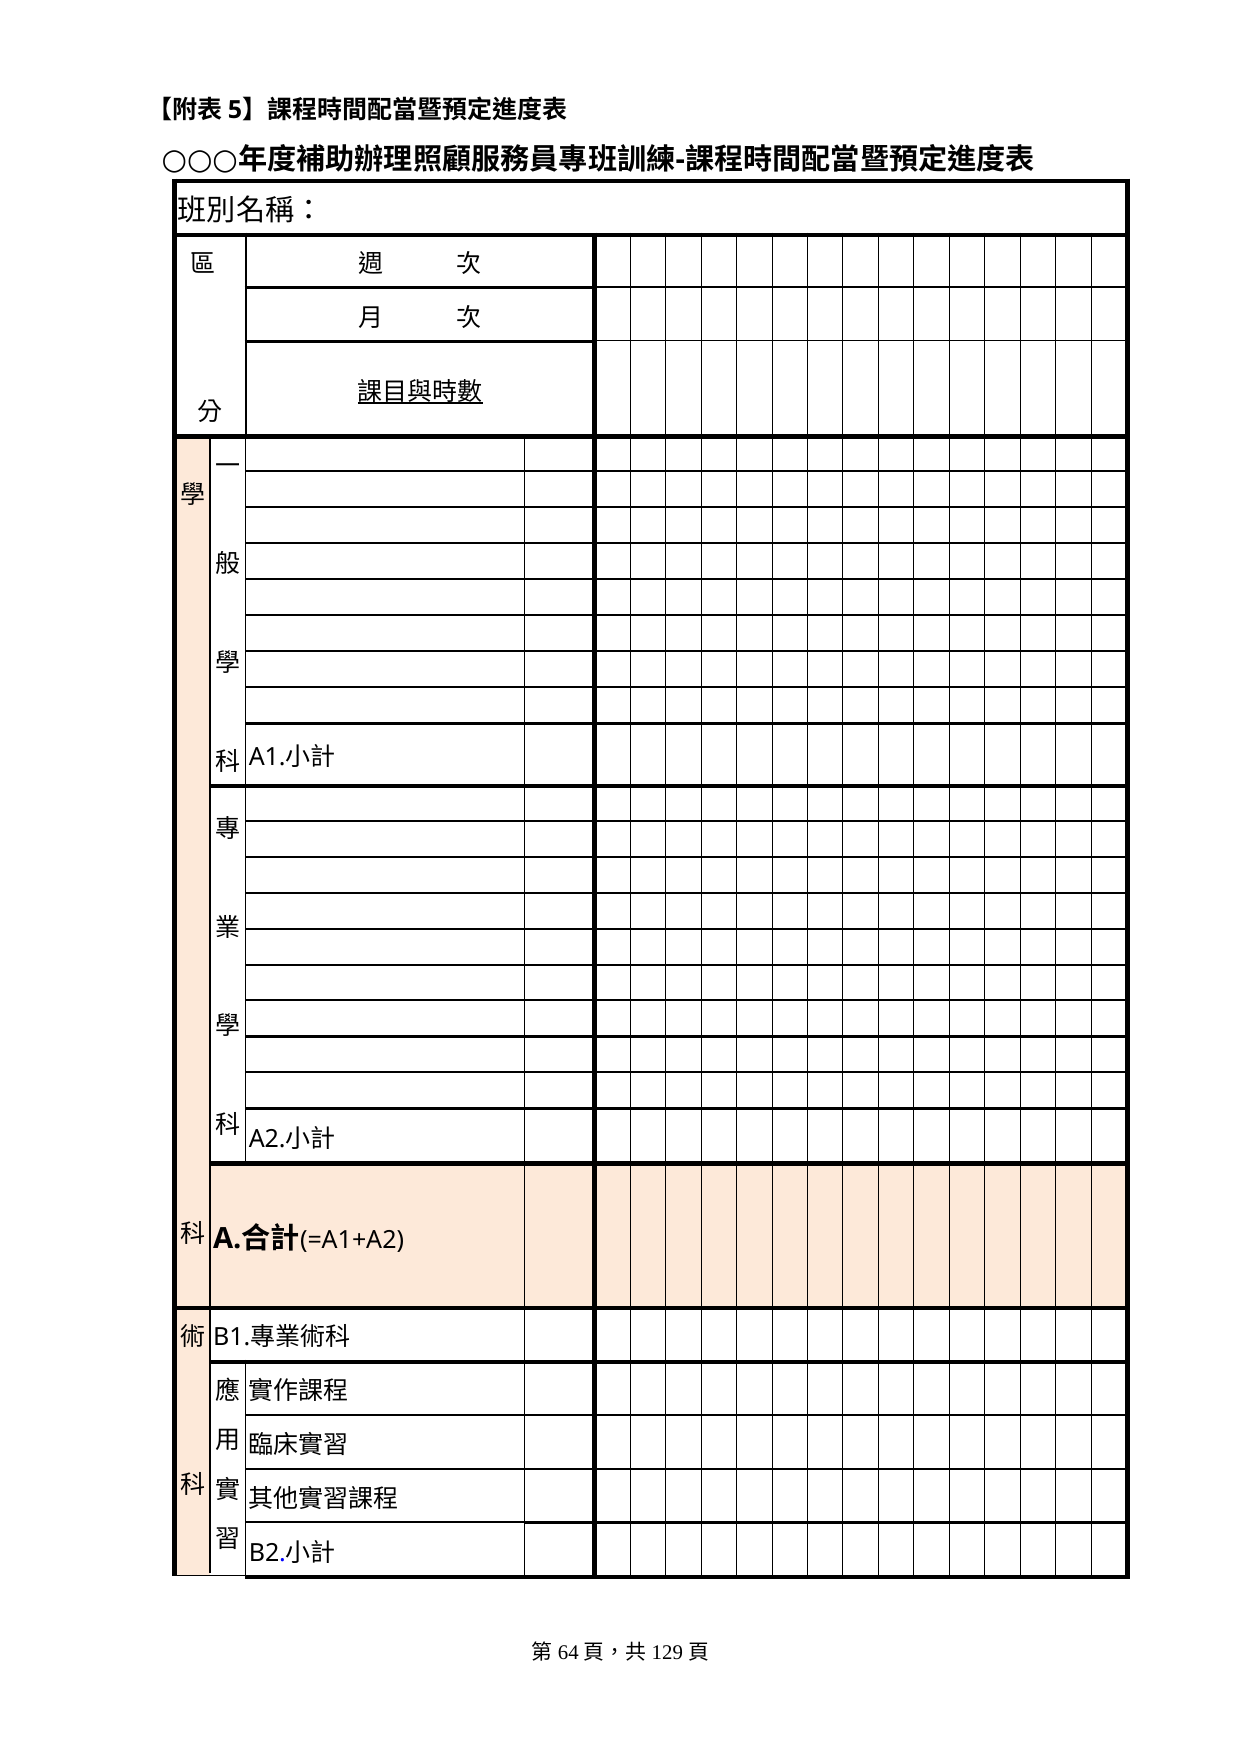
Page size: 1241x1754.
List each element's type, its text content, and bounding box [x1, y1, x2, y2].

table_cell [737, 439, 772, 470]
table_cell [843, 1470, 878, 1521]
table_cell [950, 966, 984, 999]
table_cell [808, 1001, 842, 1035]
table_cell [525, 439, 592, 470]
table_cell [985, 580, 1020, 614]
table_cell [702, 439, 736, 470]
table_cell [597, 1073, 630, 1107]
table_cell [525, 1470, 592, 1521]
table_cell [914, 1166, 949, 1306]
table_cell [631, 1364, 665, 1413]
table_cell [950, 508, 984, 542]
table_cell [1056, 966, 1091, 999]
table_cell [773, 1166, 807, 1306]
table_cell [879, 788, 913, 820]
table_cell [985, 688, 1020, 722]
table_cell [985, 237, 1020, 286]
table_cell [246, 508, 524, 542]
table_cell [879, 688, 913, 722]
table_cell [950, 237, 984, 286]
table_cell [950, 472, 984, 506]
table_cell [525, 822, 592, 856]
table_cell [597, 1310, 630, 1359]
table_cell [246, 439, 524, 470]
table_cell [1021, 439, 1055, 470]
table_cell [597, 788, 630, 820]
table_cell [737, 858, 772, 892]
table_cell [525, 894, 592, 927]
table_cell [702, 508, 736, 542]
table_cell [914, 616, 949, 650]
table_cell [525, 788, 592, 820]
table_cell [1056, 930, 1091, 963]
table_cell [597, 508, 630, 542]
table_cell [1092, 1001, 1125, 1035]
table_cell [737, 580, 772, 614]
table_cell [246, 616, 524, 650]
table_cell [631, 472, 665, 506]
table_cell [879, 1073, 913, 1107]
table_cell B2.小計 [246, 1523, 524, 1575]
table_cell [950, 688, 984, 722]
table_cell [737, 508, 772, 542]
table_cell [773, 1038, 807, 1071]
table_cell [702, 288, 736, 340]
table_cell [1021, 822, 1055, 856]
table_cell [879, 439, 913, 470]
table_cell [1056, 1470, 1091, 1521]
table_cell [1092, 439, 1125, 470]
table_cell [985, 1310, 1020, 1359]
table_cell [737, 616, 772, 650]
table_cell [843, 822, 878, 856]
table_cell [843, 237, 878, 286]
table_cell [773, 894, 807, 927]
table_cell [950, 1416, 984, 1467]
table_cell 臨床實習 [246, 1416, 524, 1467]
table_cell [666, 1470, 701, 1521]
table_cell [631, 1110, 665, 1161]
table_cell [702, 580, 736, 614]
table_cell [1092, 788, 1125, 820]
table_cell [666, 341, 701, 434]
table_cell [985, 544, 1020, 578]
table_cell [773, 616, 807, 650]
table_cell [1021, 1364, 1055, 1413]
table_cell [1092, 688, 1125, 722]
table_cell [1056, 725, 1091, 784]
table_cell [1092, 966, 1125, 999]
table_cell [950, 1524, 984, 1575]
table_cell [1056, 894, 1091, 927]
table_cell [950, 652, 984, 686]
table_cell [808, 1166, 842, 1306]
table_cell [597, 652, 630, 686]
table_cell [246, 580, 524, 614]
table_cell 月 次 [247, 289, 592, 340]
table_cell [1056, 1166, 1091, 1306]
table_cell [631, 341, 665, 434]
table_cell [1092, 822, 1125, 856]
table_cell 學 科 [177, 439, 209, 1306]
table_cell [666, 822, 701, 856]
table_cell [773, 341, 807, 434]
table_cell [808, 930, 842, 963]
table_cell [1092, 858, 1125, 892]
table_cell [808, 894, 842, 927]
table_cell [597, 1166, 630, 1306]
table_cell [702, 472, 736, 506]
table_cell [879, 580, 913, 614]
table_cell [773, 1524, 807, 1575]
table_cell [737, 1110, 772, 1161]
table_cell [737, 472, 772, 506]
table_cell [914, 439, 949, 470]
table_cell [879, 966, 913, 999]
table_cell [666, 1073, 701, 1107]
table_cell [950, 725, 984, 784]
table_cell [1092, 1310, 1125, 1359]
table_cell 週 次 [247, 237, 592, 286]
table_cell [773, 688, 807, 722]
table_cell [1092, 288, 1125, 340]
table_cell [985, 1416, 1020, 1467]
table_cell [1056, 472, 1091, 506]
table_cell [666, 237, 701, 286]
table_cell [246, 688, 524, 722]
table_cell [808, 237, 842, 286]
table_cell [950, 1110, 984, 1161]
table_cell [525, 1524, 592, 1575]
table_cell [597, 1470, 630, 1521]
table_cell [1092, 237, 1125, 286]
table_cell [666, 1364, 701, 1413]
table_cell [737, 1470, 772, 1521]
table_cell [950, 858, 984, 892]
table_cell [631, 894, 665, 927]
table_cell [808, 288, 842, 340]
table_cell [597, 439, 630, 470]
table_cell [525, 858, 592, 892]
table_cell [1021, 652, 1055, 686]
table_cell [631, 788, 665, 820]
table_cell [843, 1166, 878, 1306]
table_cell [879, 1001, 913, 1035]
table_cell [525, 725, 592, 784]
table_cell [914, 1470, 949, 1521]
table_cell [773, 472, 807, 506]
table_cell [631, 288, 665, 340]
table_cell [879, 1310, 913, 1359]
table_cell [879, 822, 913, 856]
table_cell [808, 1524, 842, 1575]
table_cell [631, 688, 665, 722]
table_cell [879, 1470, 913, 1521]
table_cell [985, 652, 1020, 686]
table_cell [773, 725, 807, 784]
table_cell [843, 1001, 878, 1035]
table_cell [631, 580, 665, 614]
table_cell [597, 1110, 630, 1161]
table_cell [525, 1038, 592, 1071]
table_cell [666, 930, 701, 963]
table_cell [702, 1110, 736, 1161]
table_cell [737, 930, 772, 963]
table_cell B1.專業術科 [211, 1310, 524, 1359]
table_cell [246, 822, 524, 856]
table_cell [631, 616, 665, 650]
table_cell 應用實習 [210, 1364, 245, 1575]
table_cell [843, 580, 878, 614]
table_cell [1056, 544, 1091, 578]
table_cell [666, 858, 701, 892]
table_cell [702, 725, 736, 784]
table_cell [1092, 544, 1125, 578]
table_cell [1021, 1470, 1055, 1521]
table_cell [1056, 688, 1091, 722]
table_cell [737, 1364, 772, 1413]
table_cell [808, 1110, 842, 1161]
table_cell [773, 930, 807, 963]
table_cell [1092, 725, 1125, 784]
table_cell [879, 930, 913, 963]
table_cell [808, 966, 842, 999]
table_cell [950, 788, 984, 820]
table_cell [843, 688, 878, 722]
table_cell [843, 341, 878, 434]
table_cell [808, 472, 842, 506]
table_cell [773, 1073, 807, 1107]
table_cell [1021, 725, 1055, 784]
table_cell [666, 1001, 701, 1035]
table_cell [985, 1110, 1020, 1161]
table_cell [914, 508, 949, 542]
table_cell [879, 1364, 913, 1413]
table_cell [631, 1166, 665, 1306]
table_cell [597, 544, 630, 578]
table_cell [597, 822, 630, 856]
table_cell A1.小計 [246, 725, 524, 784]
table_cell [879, 725, 913, 784]
table_cell [631, 508, 665, 542]
table_cell [525, 1110, 592, 1161]
table_cell [737, 894, 772, 927]
table_cell [246, 788, 524, 820]
table_cell [950, 288, 984, 340]
table_cell [773, 652, 807, 686]
table_cell [1092, 1038, 1125, 1071]
table_cell [773, 1001, 807, 1035]
table_cell [666, 544, 701, 578]
table_cell [702, 544, 736, 578]
table_cell [1092, 894, 1125, 927]
table_cell [1056, 580, 1091, 614]
table_cell [597, 1524, 630, 1575]
table_cell [1021, 1038, 1055, 1071]
table_cell [525, 930, 592, 963]
table_cell [525, 616, 592, 650]
table_cell [525, 1364, 592, 1413]
table_cell [879, 894, 913, 927]
table_cell [914, 1110, 949, 1161]
table_cell [879, 1166, 913, 1306]
table_cell [1092, 341, 1125, 434]
table_cell [1092, 1073, 1125, 1107]
table_cell [597, 725, 630, 784]
table_cell [914, 472, 949, 506]
table_cell [1021, 580, 1055, 614]
table_cell [914, 341, 949, 434]
table_cell [1056, 788, 1091, 820]
table_cell [597, 688, 630, 722]
table_cell [666, 652, 701, 686]
table_cell 一 般 學 科 [211, 439, 245, 784]
table_cell [737, 288, 772, 340]
table_cell [246, 652, 524, 686]
table_cell [666, 1166, 701, 1306]
table_cell 課目與時數 [247, 343, 592, 434]
table_cell [631, 1001, 665, 1035]
table_cell [631, 1470, 665, 1521]
table_cell [843, 544, 878, 578]
table_cell [631, 1038, 665, 1071]
table_cell [950, 341, 984, 434]
table_cell [773, 822, 807, 856]
table_cell [597, 1038, 630, 1071]
table_cell [631, 652, 665, 686]
table_cell [666, 894, 701, 927]
table_cell [597, 580, 630, 614]
table_cell [702, 930, 736, 963]
table_cell [666, 1524, 701, 1575]
table_cell [597, 616, 630, 650]
table_cell [1056, 1073, 1091, 1107]
table_cell [773, 1110, 807, 1161]
table_cell [879, 858, 913, 892]
table_cell [773, 1470, 807, 1521]
table_cell [808, 788, 842, 820]
table_cell [1056, 508, 1091, 542]
table_cell [597, 1416, 630, 1467]
table_cell [1056, 1310, 1091, 1359]
table_cell [773, 1416, 807, 1467]
table_cell [808, 439, 842, 470]
table_cell [1056, 1524, 1091, 1575]
table_cell [702, 1166, 736, 1306]
table_cell [985, 788, 1020, 820]
table_cell [914, 652, 949, 686]
table_cell [950, 1038, 984, 1071]
table_cell [808, 544, 842, 578]
table_cell [246, 544, 524, 578]
table_cell [1056, 237, 1091, 286]
table_cell [666, 966, 701, 999]
table_cell [1092, 1416, 1125, 1467]
table_cell [702, 1073, 736, 1107]
table_cell [597, 966, 630, 999]
table_cell [702, 1470, 736, 1521]
table_cell [985, 288, 1020, 340]
table_cell [1021, 1110, 1055, 1161]
table_cell [808, 858, 842, 892]
table_cell [631, 858, 665, 892]
table_cell [950, 1073, 984, 1107]
table_cell [1021, 288, 1055, 340]
table_cell [666, 1110, 701, 1161]
table_cell [914, 1073, 949, 1107]
table_cell [879, 288, 913, 340]
table_cell [525, 508, 592, 542]
table_cell [1056, 1001, 1091, 1035]
table_cell [702, 966, 736, 999]
table_cell [737, 1001, 772, 1035]
table_cell [1056, 858, 1091, 892]
table_cell [737, 1166, 772, 1306]
table_cell [702, 688, 736, 722]
table_cell [666, 688, 701, 722]
table_cell [1021, 894, 1055, 927]
table_cell [950, 580, 984, 614]
table_cell [246, 1038, 524, 1071]
table_cell [843, 1416, 878, 1467]
table_cell [737, 1038, 772, 1071]
table_cell [950, 822, 984, 856]
table_cell [773, 966, 807, 999]
table_cell [843, 1310, 878, 1359]
table_cell [1021, 616, 1055, 650]
table_cell [773, 1364, 807, 1413]
table_cell [843, 1038, 878, 1071]
table_cell [1056, 1110, 1091, 1161]
table_cell [879, 616, 913, 650]
table_cell [525, 688, 592, 722]
table_cell [1021, 1001, 1055, 1035]
table_cell [914, 822, 949, 856]
table_cell [914, 1524, 949, 1575]
table_cell [843, 439, 878, 470]
table_cell [773, 788, 807, 820]
table_cell [914, 858, 949, 892]
table_cell [879, 1110, 913, 1161]
table_cell [1021, 966, 1055, 999]
table_cell [808, 1364, 842, 1413]
table_cell [950, 894, 984, 927]
table_cell [1092, 616, 1125, 650]
table_cell [1021, 930, 1055, 963]
table_cell [808, 1073, 842, 1107]
table_cell [702, 1364, 736, 1413]
table_cell [702, 1001, 736, 1035]
table_cell [631, 544, 665, 578]
table_cell [950, 616, 984, 650]
table_cell [1056, 1364, 1091, 1413]
table_cell [985, 930, 1020, 963]
table_cell [702, 652, 736, 686]
table_cell [808, 580, 842, 614]
table_cell [597, 858, 630, 892]
table_cell [1092, 1470, 1125, 1521]
table_cell 術 科 [177, 1310, 210, 1575]
table_cell [702, 858, 736, 892]
table_cell [985, 966, 1020, 999]
table_cell [525, 1073, 592, 1107]
table_cell [879, 341, 913, 434]
table_cell [525, 1416, 592, 1467]
table_cell [666, 616, 701, 650]
table_cell [985, 725, 1020, 784]
table_cell [737, 544, 772, 578]
table_cell [666, 439, 701, 470]
table_cell [914, 1310, 949, 1359]
table_cell [879, 1524, 913, 1575]
table_cell [631, 966, 665, 999]
table_cell [1021, 858, 1055, 892]
table_cell [773, 288, 807, 340]
table_cell [631, 439, 665, 470]
table_cell [879, 237, 913, 286]
table_cell [737, 966, 772, 999]
table_cell [808, 688, 842, 722]
table_cell [985, 894, 1020, 927]
table_cell [1021, 1524, 1055, 1575]
table_cell [1092, 1524, 1125, 1575]
table_cell [808, 725, 842, 784]
table_cell [773, 544, 807, 578]
table_cell [1092, 508, 1125, 542]
table_cell [843, 616, 878, 650]
table_cell [808, 1470, 842, 1521]
table_cell [1092, 930, 1125, 963]
table_cell [1056, 1038, 1091, 1071]
table_cell [773, 1310, 807, 1359]
table_cell [808, 1416, 842, 1467]
table_cell [985, 1166, 1020, 1306]
table_cell [843, 652, 878, 686]
table_cell [737, 341, 772, 434]
table_cell [737, 688, 772, 722]
table_cell [702, 894, 736, 927]
table_cell [843, 966, 878, 999]
table_cell [631, 822, 665, 856]
table_cell [773, 237, 807, 286]
table_cell [246, 858, 524, 892]
table_cell [631, 1310, 665, 1359]
table_cell [666, 1416, 701, 1467]
table_cell [843, 725, 878, 784]
table_cell [914, 725, 949, 784]
table_cell [1092, 1364, 1125, 1413]
table_cell [914, 1001, 949, 1035]
table_cell [914, 1364, 949, 1413]
table_cell [985, 822, 1020, 856]
table_cell [914, 788, 949, 820]
table_cell [808, 341, 842, 434]
table_cell [666, 725, 701, 784]
table_cell [1092, 652, 1125, 686]
table_cell [914, 580, 949, 614]
table_cell [1021, 788, 1055, 820]
table_cell [843, 788, 878, 820]
table_cell [597, 930, 630, 963]
table_cell 實作課程 [246, 1364, 524, 1413]
table_cell [246, 1073, 524, 1107]
table_cell [985, 472, 1020, 506]
table_cell [1092, 580, 1125, 614]
table_cell [1021, 237, 1055, 286]
table_cell [1056, 439, 1091, 470]
table_cell [950, 1001, 984, 1035]
table_cell [843, 1110, 878, 1161]
table_cell [737, 237, 772, 286]
table_cell [737, 1524, 772, 1575]
table_cell [525, 966, 592, 999]
table_cell A2.小計 [246, 1110, 524, 1161]
table_cell [808, 822, 842, 856]
table_cell [737, 725, 772, 784]
table_cell [246, 930, 524, 963]
table_cell [985, 341, 1020, 434]
table_cell [1021, 508, 1055, 542]
table_cell [950, 544, 984, 578]
table_cell [914, 288, 949, 340]
table_cell [843, 1364, 878, 1413]
table_cell [597, 237, 630, 286]
table_cell [597, 1001, 630, 1035]
table_cell [702, 1038, 736, 1071]
table_cell [597, 341, 630, 434]
table_cell [702, 237, 736, 286]
table_cell [914, 544, 949, 578]
table_cell [631, 1524, 665, 1575]
table_cell [525, 652, 592, 686]
table_cell [843, 894, 878, 927]
table_cell [1021, 1166, 1055, 1306]
table_cell [808, 1038, 842, 1071]
table_cell [1056, 288, 1091, 340]
table_cell [843, 1073, 878, 1107]
table_cell [1021, 1073, 1055, 1107]
table_header 班別名稱： [177, 183, 1125, 232]
table_cell [702, 1310, 736, 1359]
table_cell [737, 1073, 772, 1107]
text ○○○年度補助辦理照顧服務員專班訓練-課程時間配當暨預定進度表 [89, 133, 1107, 178]
table_cell [773, 858, 807, 892]
table_cell [737, 822, 772, 856]
table_cell [808, 1310, 842, 1359]
table_cell [879, 508, 913, 542]
table_cell 區 分 [177, 237, 245, 434]
table_cell [914, 688, 949, 722]
table_cell [666, 288, 701, 340]
table_cell [950, 1470, 984, 1521]
table_cell [702, 1416, 736, 1467]
table_cell [631, 725, 665, 784]
table_cell [737, 788, 772, 820]
table_cell [666, 1310, 701, 1359]
table_cell [879, 472, 913, 506]
table_cell [843, 1524, 878, 1575]
table_cell [525, 580, 592, 614]
table_cell [1056, 822, 1091, 856]
table_cell [914, 237, 949, 286]
table_cell [1021, 688, 1055, 722]
table_cell [525, 1310, 592, 1359]
table_cell [1021, 1416, 1055, 1467]
table_cell [702, 822, 736, 856]
table_cell [525, 544, 592, 578]
table_cell [985, 858, 1020, 892]
table_cell [843, 472, 878, 506]
table_cell [1056, 1416, 1091, 1467]
table_cell [985, 1470, 1020, 1521]
table_cell [631, 930, 665, 963]
table_cell [631, 1416, 665, 1467]
table_cell [702, 1524, 736, 1575]
table_cell [737, 1416, 772, 1467]
table_cell [773, 580, 807, 614]
table_cell [597, 1364, 630, 1413]
table_cell [1092, 1166, 1125, 1306]
table_cell [1021, 341, 1055, 434]
table_cell [843, 858, 878, 892]
table_cell [631, 1073, 665, 1107]
table_cell [1021, 544, 1055, 578]
table_cell [666, 508, 701, 542]
table_cell [737, 1310, 772, 1359]
table_cell 其他實習課程 [246, 1470, 524, 1521]
table_cell [246, 894, 524, 927]
table_cell [597, 894, 630, 927]
table_cell [666, 472, 701, 506]
table_cell [879, 1038, 913, 1071]
table_cell [950, 1364, 984, 1413]
table_cell [702, 341, 736, 434]
table_cell [808, 616, 842, 650]
table_cell [985, 1038, 1020, 1071]
table_cell [808, 508, 842, 542]
table_cell [666, 580, 701, 614]
table_cell [843, 930, 878, 963]
table_cell [246, 472, 524, 506]
table_cell [525, 1166, 592, 1306]
table_cell [985, 1364, 1020, 1413]
table_cell [879, 544, 913, 578]
table_cell [702, 788, 736, 820]
table_cell [1021, 1310, 1055, 1359]
table_cell [631, 237, 665, 286]
table_cell [597, 472, 630, 506]
table_cell [702, 616, 736, 650]
table_cell [843, 508, 878, 542]
table_cell [1056, 341, 1091, 434]
table_cell [843, 288, 878, 340]
table_cell [914, 930, 949, 963]
table_cell [914, 1416, 949, 1467]
table_cell [985, 439, 1020, 470]
table_cell A.合計(=A1+A2) [211, 1166, 524, 1306]
table_cell [1056, 616, 1091, 650]
table_cell [1092, 1110, 1125, 1161]
table_cell [985, 508, 1020, 542]
table_cell [950, 1310, 984, 1359]
table_cell [666, 788, 701, 820]
table_cell [914, 966, 949, 999]
table_cell [737, 652, 772, 686]
table_cell [985, 1524, 1020, 1575]
table_cell [773, 508, 807, 542]
table_cell [666, 1038, 701, 1071]
table_cell [246, 966, 524, 999]
table_cell [914, 894, 949, 927]
table_cell [1092, 472, 1125, 506]
table_cell [773, 439, 807, 470]
table_cell [914, 1038, 949, 1071]
table_cell [1056, 652, 1091, 686]
table_cell [597, 288, 630, 340]
table_cell [950, 439, 984, 470]
table_cell [525, 472, 592, 506]
table_cell [879, 1416, 913, 1467]
table_cell [246, 1001, 524, 1035]
table_cell [950, 1166, 984, 1306]
table_cell [985, 1073, 1020, 1107]
table_cell [985, 1001, 1020, 1035]
table_cell [985, 616, 1020, 650]
table_cell [950, 930, 984, 963]
table_cell 專 業 學 科 [211, 788, 245, 1161]
subtitle 【附表5】課程時間配當暨預定進度表 [148, 83, 1092, 133]
table_cell [525, 1001, 592, 1035]
table_cell [879, 652, 913, 686]
table_cell [808, 652, 842, 686]
table_cell [1021, 472, 1055, 506]
